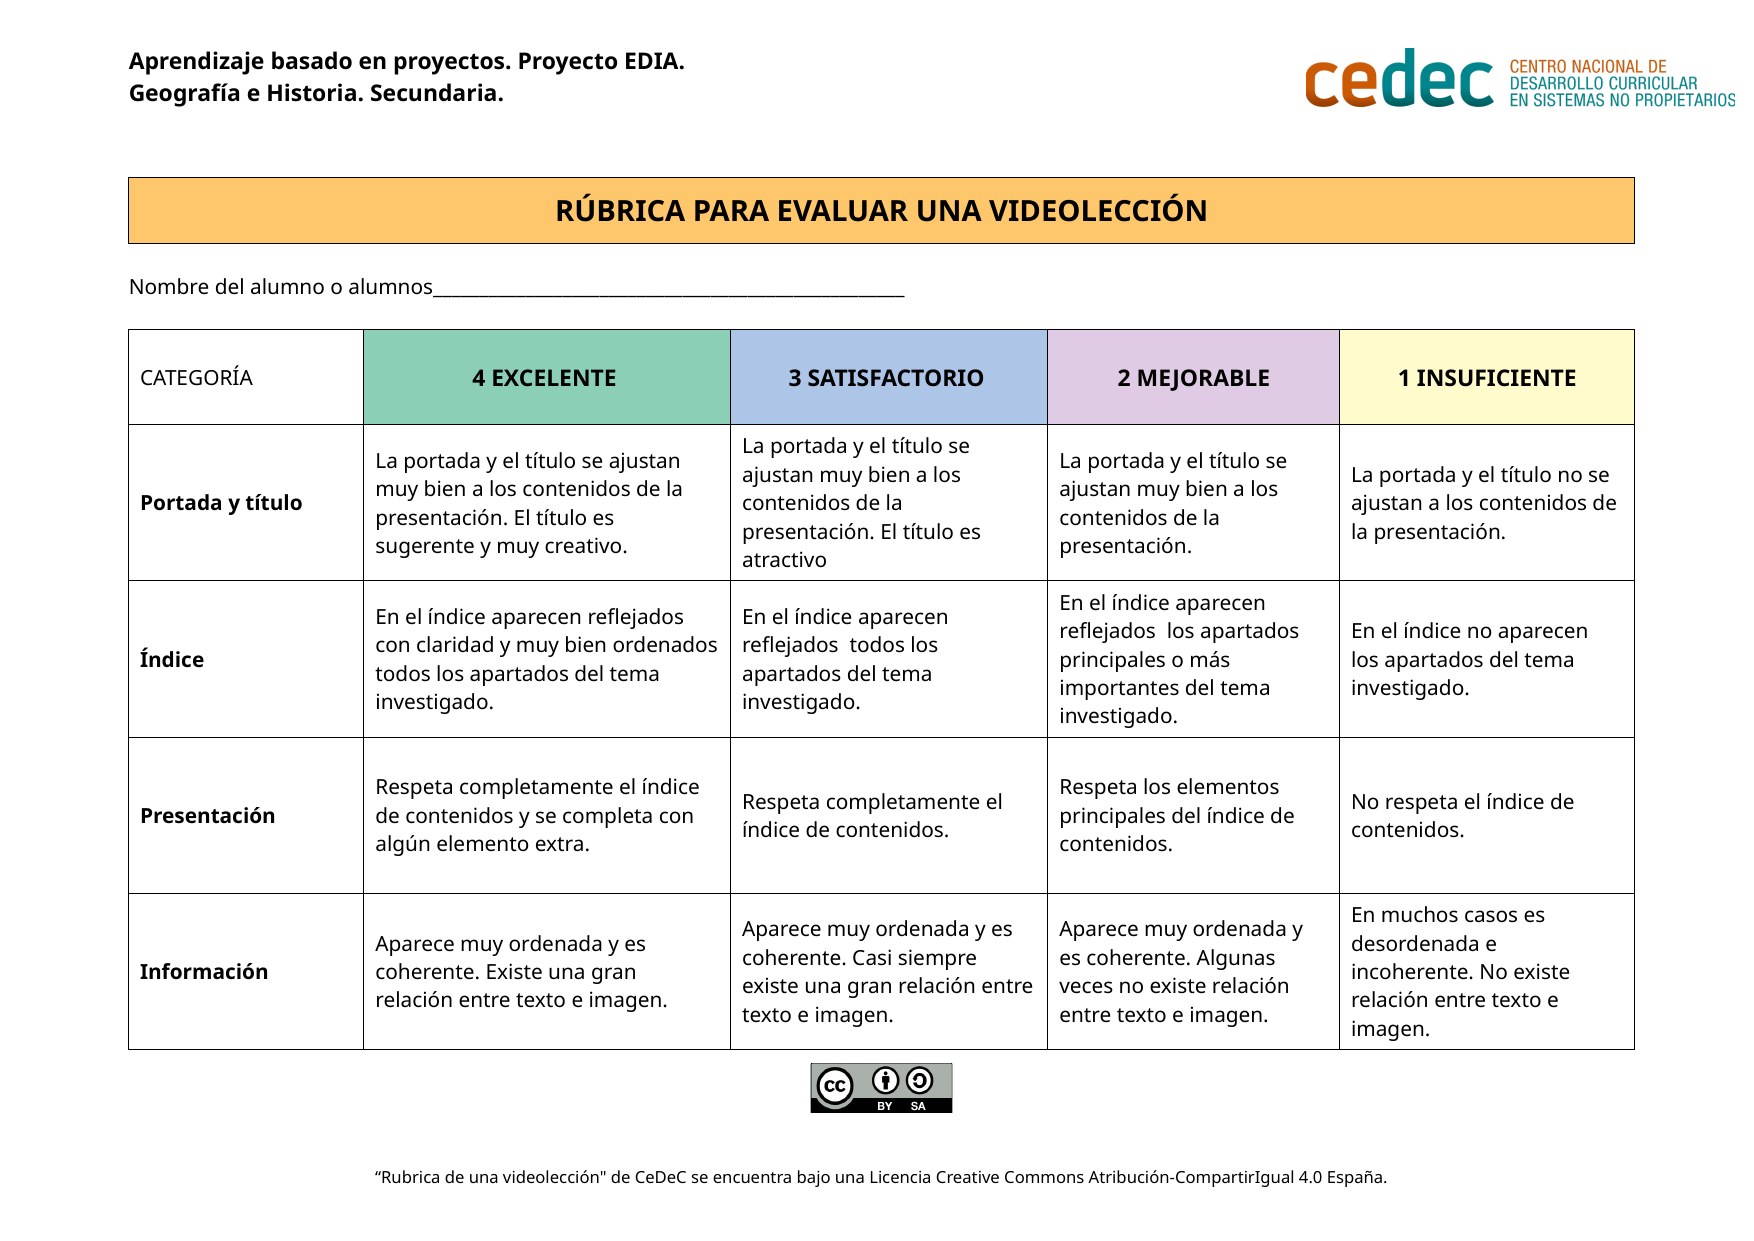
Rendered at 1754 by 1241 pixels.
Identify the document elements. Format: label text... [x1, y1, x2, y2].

picture [810, 1063, 953, 1113]
table_header CATEGORÍA [129, 330, 363, 424]
table_header 2 MEJORABLE [1048, 330, 1339, 424]
table_cell En el índice aparecen reflejados los apartados principales o más importantes del tema investigado. [1048, 581, 1339, 737]
table_cell Presentación [129, 738, 363, 893]
table_cell La portada y el título se ajustan muy bien a los contenidos de la presentación. El título es atractivo [731, 425, 1047, 580]
table_header RÚBRICA PARA EVALUAR UNA VIDEOLECCIÓN [129, 178, 1634, 243]
table_cell La portada y el título no se ajustan a los contenidos de la presentación. [1340, 425, 1634, 580]
table_cell Aparece muy ordenada y es coherente. Existe una gran relación entre texto e imagen. [364, 894, 730, 1049]
table_cell En el índice aparecen reflejados todos los apartados del tema investigado. [731, 581, 1047, 737]
table_cell En muchos casos es desordenada e incoherente. No existe relación entre texto e imagen. [1340, 894, 1634, 1049]
table_cell En el índice aparecen reflejados con claridad y muy bien ordenados todos los apartados del tema investigado. [364, 581, 730, 737]
table_cell No respeta el índice de contenidos. [1340, 738, 1634, 893]
table_cell Aparece muy ordenada y es coherente. Casi siempre existe una gran relación entre texto e imagen. [731, 894, 1047, 1049]
text Nombre del alumno o alumnos___________________________________________________ [128, 272, 1635, 301]
picture [1306, 48, 1735, 107]
table_cell En el índice no aparecen los apartados del tema investigado. [1340, 581, 1634, 737]
table_cell Aparece muy ordenada y es coherente. Algunas veces no existe relación entre texto e imagen. [1048, 894, 1339, 1049]
table_cell La portada y el título se ajustan muy bien a los contenidos de la presentación. El título es sugerente y muy creativo. [364, 425, 730, 580]
table_header 1 INSUFICIENTE [1340, 330, 1634, 424]
table_cell Índice [129, 581, 363, 737]
table_cell Respeta completamente el índice de contenidos y se completa con algún elemento extra. [364, 738, 730, 893]
table_cell Respeta completamente el índice de contenidos. [731, 738, 1047, 893]
table_cell Respeta los elementos principales del índice de contenidos. [1048, 738, 1339, 893]
table_header 4 EXCELENTE [364, 330, 730, 424]
table_header 3 SATISFACTORIO [731, 330, 1047, 424]
table_cell Portada y título [129, 425, 363, 580]
table_cell Información [129, 894, 363, 1049]
table_cell La portada y el título se ajustan muy bien a los contenidos de la presentación. [1048, 425, 1339, 580]
